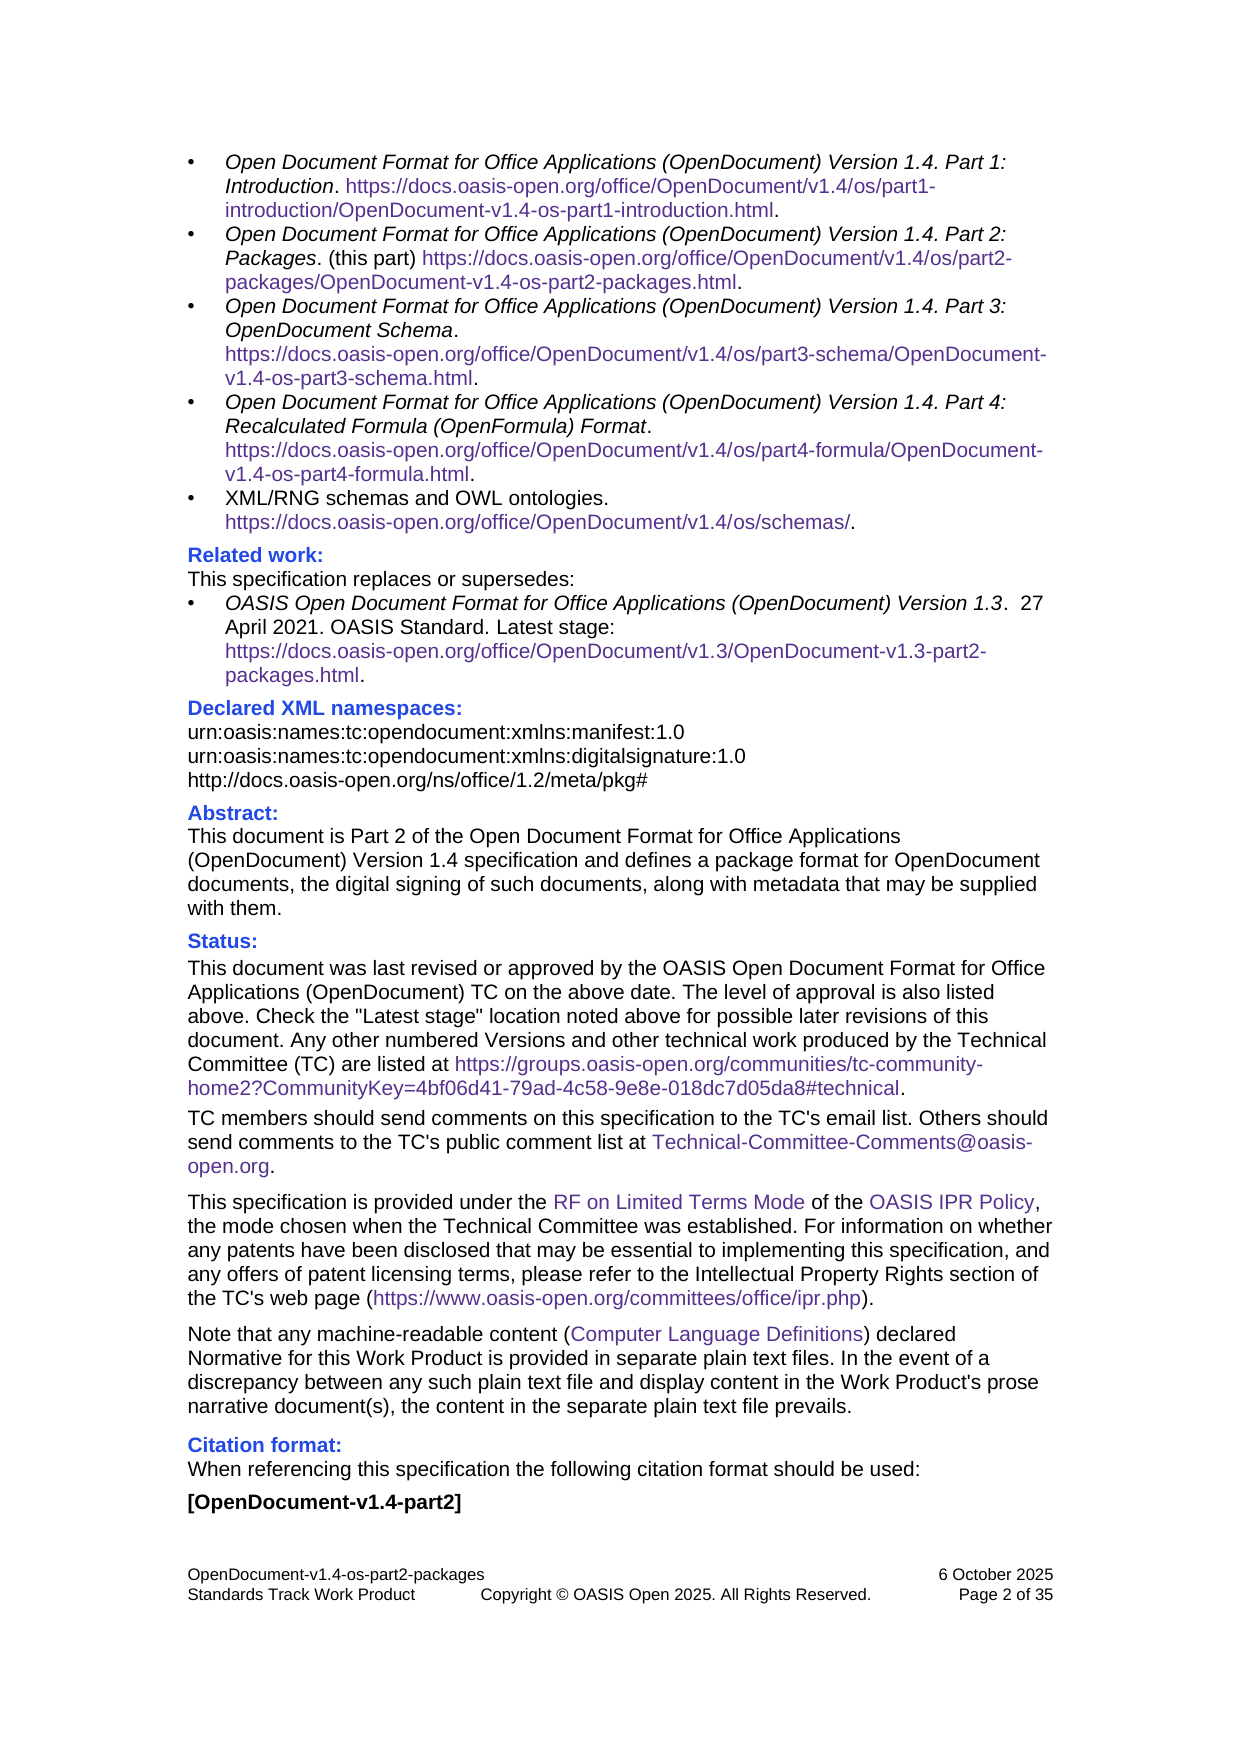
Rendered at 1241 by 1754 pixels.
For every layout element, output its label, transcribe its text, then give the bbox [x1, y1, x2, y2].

list Open Document Format for Office Applications (OpenDocument) Version 1.4. Part 3: OpenDocument Schema. https://docs.oasis-open.org/office/OpenDocument/v1.4/os/part3-schema/OpenDocument-v1.4-os-part3-schema.html. [187, 294, 1053, 390]
text Note that any machine-readable content (Computer Language Definitions) declared Normative for this Work Product is provided in separate plain text files. In the event of a discrepancy between any such plain text file and display content in the Work Product's prose narrative document(s), the content in the separate plain text file prevails. [187, 1322, 1053, 1418]
title Related work: [187, 543, 1053, 567]
list XML/RNG schemas and OWL ontologies. https://docs.oasis-open.org/office/OpenDocument/v1.4/os/schemas/. [187, 486, 1053, 534]
text TC members should send comments on this specification to the TC's email list. Others should send comments to the TC's public comment list at Technical-Committee-Comments@oasis-open.org. [187, 1106, 1053, 1178]
title This specification replaces or supersedes: [187, 567, 1053, 591]
text This specification is provided under the RF on Limited Terms Mode of the OASIS IPR Policy, the mode chosen when the Technical Committee was established. For information on whether any patents have been disclosed that may be essential to implementing this specification, and any offers of patent licensing terms, please refer to the Intellectual Property Rights section of the TC's web page (https://www.oasis-open.org/committees/office/ipr.php). [187, 1190, 1053, 1310]
title Citation format: [187, 1433, 1053, 1457]
text This document is Part 2 of the Open Document Format for Office Applications (OpenDocument) Version 1.4 specification and defines a package format for OpenDocument documents, the digital signing of such documents, along with metadata that may be supplied with them. [187, 824, 1053, 920]
title urn:oasis:names:tc:opendocument:xmlns:digitalsignature:1.0 [187, 743, 1053, 767]
title urn:oasis:names:tc:opendocument:xmlns:manifest:1.0 [187, 719, 1053, 743]
list Open Document Format for Office Applications (OpenDocument) Version 1.4. Part 2: Packages. (this part) https://docs.oasis-open.org/office/OpenDocument/v1.4/os/part2-packages/OpenDocument-v1.4-os-part2-packages.html. [187, 222, 1053, 294]
text This document was last revised or approved by the OASIS Open Document Format for Office Applications (OpenDocument) TC on the above date. The level of approval is also listed above. Check the "Latest stage" location noted above for possible later revisions of this document. Any other numbered Versions and other technical work produced by the Technical Committee (TC) are listed at https://groups.oasis-open.org/communities/tc-community-home2?CommunityKey=4bf06d41-79ad-4c58-9e8e-018dc7d05da8#technical. [187, 956, 1053, 1100]
list Open Document Format for Office Applications (OpenDocument) Version 1.4. Part 1: Introduction. https://docs.oasis-open.org/office/OpenDocument/v1.4/os/part1-introduction/OpenDocument-v1.4-os-part1-introduction.html. [187, 150, 1053, 222]
title Declared XML namespaces: [187, 696, 1053, 719]
title [OpenDocument-v1.4-part2] [187, 1489, 1053, 1513]
list OASIS Open Document Format for Office Applications (OpenDocument) Version 1.3. 27 April 2021. OASIS Standard. Latest stage: https://docs.oasis-open.org/office/OpenDocument/v1.3/OpenDocument-v1.3-part2-packages.html. [187, 591, 1053, 687]
title http://docs.oasis-open.org/ns/office/1.2/meta/pkg# [187, 767, 1053, 791]
title Abstract: [187, 800, 1053, 824]
list Open Document Format for Office Applications (OpenDocument) Version 1.4. Part 4: Recalculated Formula (OpenFormula) Format. https://docs.oasis-open.org/office/OpenDocument/v1.4/os/part4-formula/OpenDocument-v1.4-os-part4-formula.html. [187, 390, 1053, 486]
title When referencing this specification the following citation format should be used: [187, 1457, 1053, 1481]
title Status: [187, 929, 1053, 953]
